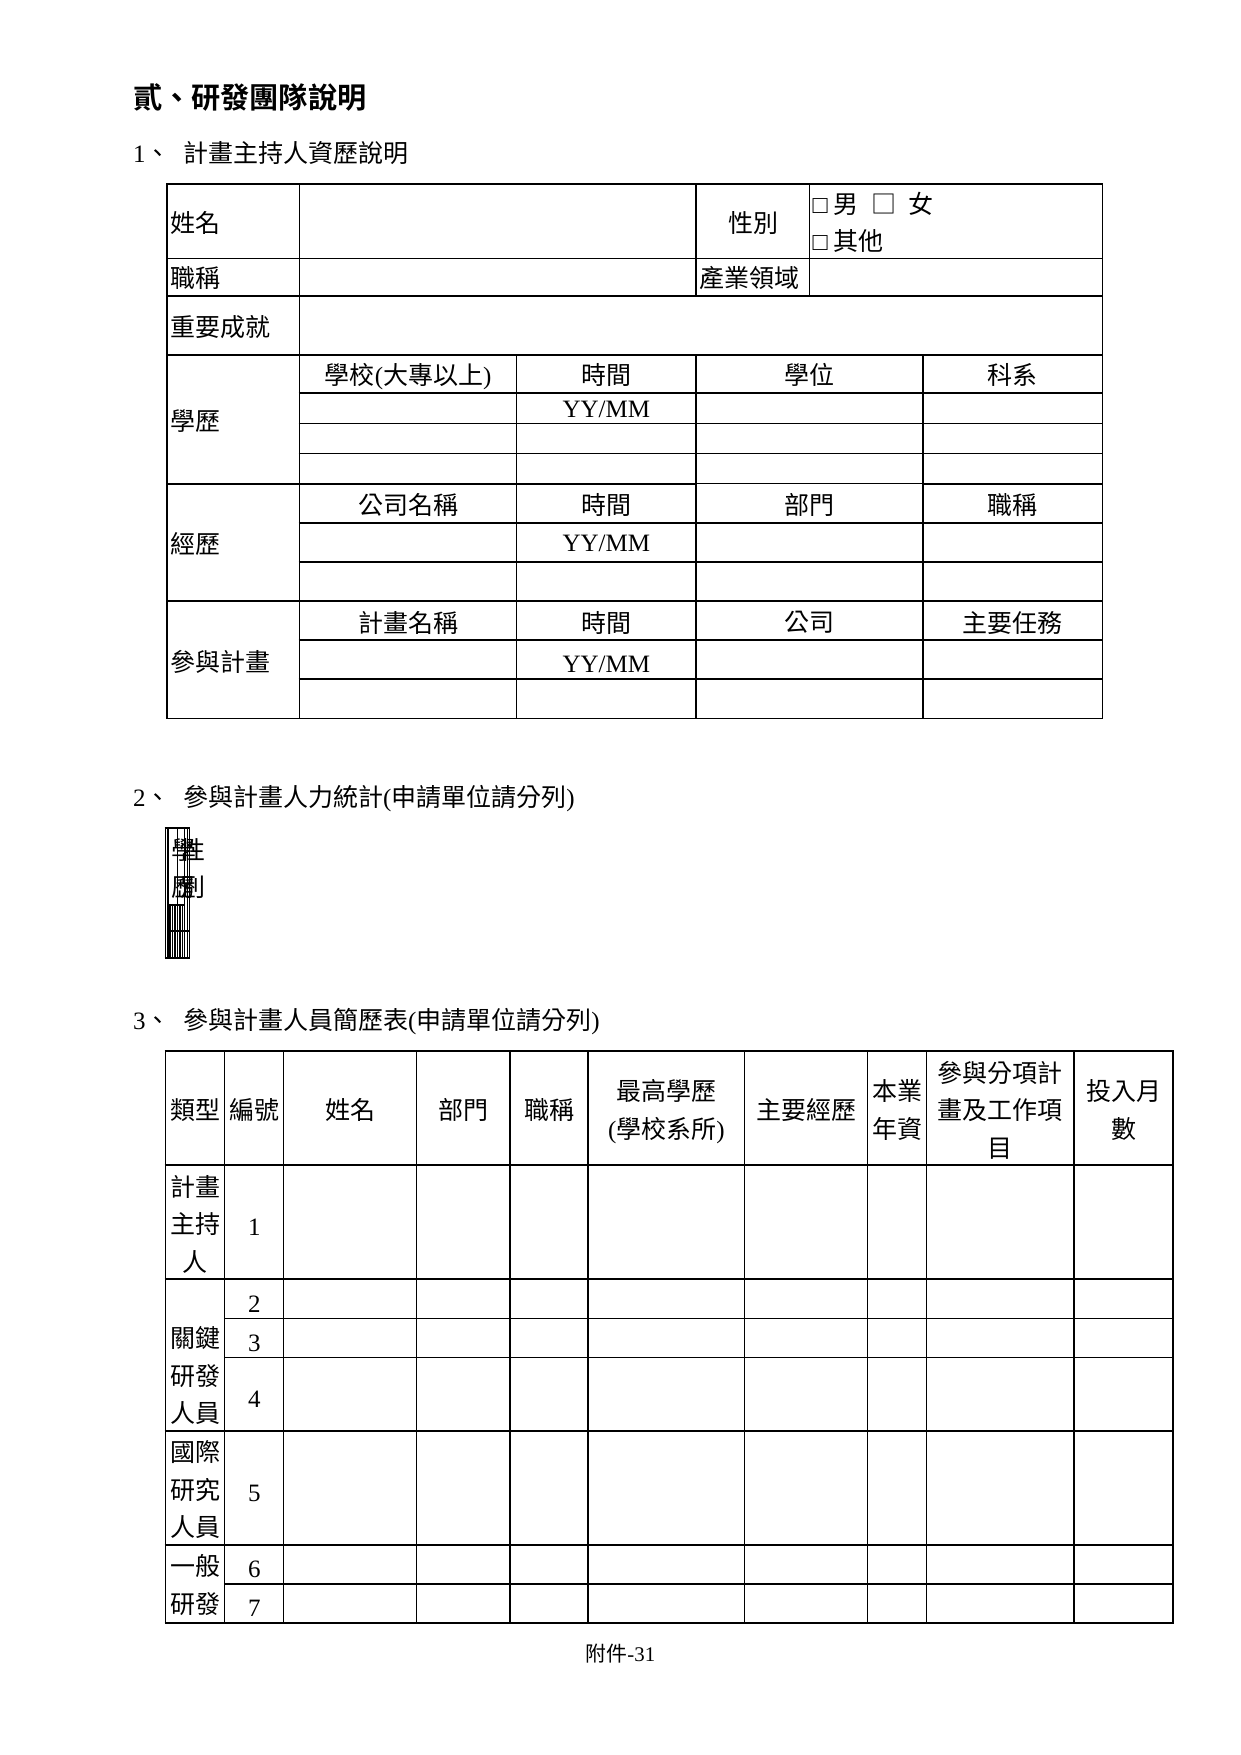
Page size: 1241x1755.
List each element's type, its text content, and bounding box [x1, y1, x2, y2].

subtitle 貳、研發團隊說明 [133, 75, 1107, 117]
table_cell [924, 641, 1102, 678]
table_cell [927, 1358, 1073, 1430]
table_cell [745, 1432, 867, 1544]
table_header 學歷 [169, 829, 177, 904]
table_cell [745, 1585, 867, 1622]
table_header 本業年資 [868, 1052, 926, 1164]
table_cell [589, 1546, 744, 1583]
table_cell [589, 1280, 744, 1317]
table_cell 學歷 [168, 356, 299, 483]
table_cell [697, 424, 922, 453]
table_cell 計畫主持人 [166, 1166, 224, 1278]
table_cell [927, 1585, 1073, 1622]
table_cell [745, 1358, 867, 1430]
table_header 最高學歷 (學校系所) [589, 1052, 744, 1164]
table_cell [868, 1319, 926, 1356]
table_cell 公司 [697, 602, 922, 639]
table_cell [417, 1585, 509, 1622]
table_cell [511, 1358, 587, 1430]
table_header 職稱 [511, 1052, 587, 1164]
table_cell [868, 1166, 926, 1278]
table_cell YY/MM [517, 394, 695, 422]
table_cell 3 [225, 1319, 283, 1356]
table_cell 4 [225, 1358, 283, 1430]
table_cell 一般研發 [166, 1546, 224, 1622]
table_cell 主要任務 [924, 602, 1102, 639]
table_cell [511, 1280, 587, 1317]
table_cell 時間 [517, 356, 695, 392]
table_cell [868, 1358, 926, 1430]
table_cell [517, 424, 695, 453]
table_cell [300, 297, 1102, 354]
table_cell [868, 1546, 926, 1583]
table_header [300, 185, 695, 257]
table_cell [1075, 1585, 1172, 1622]
table_cell 科系 [924, 356, 1102, 392]
table_header 姓名 [168, 185, 299, 257]
table_cell [868, 1432, 926, 1544]
table_cell 國際研究人員 [166, 1432, 224, 1544]
table_cell [417, 1432, 509, 1544]
table_cell [1075, 1358, 1172, 1430]
table_cell [1075, 1166, 1172, 1278]
table_cell [300, 424, 516, 453]
subtitle 參與計畫人力統計(申請單位請分列) [133, 773, 1107, 815]
table_cell [284, 1546, 416, 1583]
table_cell 重要成就 [168, 297, 299, 354]
table_header 性別 [178, 829, 184, 847]
table_header 部門 [417, 1052, 509, 1164]
table_cell [745, 1166, 867, 1278]
table_cell [511, 1166, 587, 1278]
table_cell [517, 680, 695, 717]
subtitle 計畫主持人資歷說明 [133, 129, 1107, 171]
table_cell [1075, 1546, 1172, 1583]
table_header 參與分項計畫及工作項目 [927, 1052, 1073, 1164]
table_cell [745, 1280, 867, 1317]
table_cell [300, 641, 516, 678]
table_cell [927, 1546, 1073, 1583]
table_cell [417, 1319, 509, 1356]
table_header 姓名 [284, 1052, 416, 1164]
table_cell [300, 563, 516, 600]
table_cell 學校(大專以上) [300, 356, 516, 392]
table_cell [697, 680, 922, 717]
table_cell [927, 1166, 1073, 1278]
table_cell [745, 1546, 867, 1583]
table_cell YY/MM [517, 524, 695, 561]
table_cell [927, 1432, 1073, 1544]
table_cell [745, 1319, 867, 1356]
table_cell [697, 394, 922, 422]
table_cell [284, 1319, 416, 1356]
table_cell [417, 1546, 509, 1583]
table_header 類型 [166, 1052, 224, 1164]
table_cell 職稱 [924, 485, 1102, 522]
table_cell [924, 680, 1102, 717]
table_cell [284, 1166, 416, 1278]
table_cell [284, 1358, 416, 1430]
table_cell [1075, 1319, 1172, 1356]
table_cell 學位 [697, 356, 922, 392]
table_cell [924, 524, 1102, 561]
table_cell [924, 424, 1102, 453]
table_cell [589, 1166, 744, 1278]
table_cell [511, 1319, 587, 1356]
table_cell [697, 524, 922, 561]
table_cell [868, 1280, 926, 1317]
table_cell [511, 1585, 587, 1622]
table_cell 1 [225, 1166, 283, 1278]
table_header 性別 [178, 856, 184, 876]
table_cell [589, 1358, 744, 1430]
table_cell 參與計畫 [168, 602, 299, 717]
table_cell [284, 1280, 416, 1317]
table_cell [589, 1319, 744, 1356]
table_cell [300, 454, 516, 483]
table_cell [924, 454, 1102, 483]
table_cell [924, 563, 1102, 600]
table_cell [868, 1585, 926, 1622]
table_cell [1075, 1280, 1172, 1317]
table_header 投入月數 [1075, 1052, 1172, 1164]
table_cell [517, 563, 695, 600]
table_cell [927, 1280, 1073, 1317]
table_cell [284, 1432, 416, 1544]
table_cell 2 [225, 1280, 283, 1317]
table_header 主要經歷 [745, 1052, 867, 1164]
subtitle 參與計畫人員簡歷表(申請單位請分列) [133, 996, 1107, 1038]
table_cell [300, 394, 516, 422]
table_cell [300, 680, 516, 717]
table_cell YY/MM [517, 641, 695, 678]
table_cell [697, 641, 922, 678]
table_cell [300, 524, 516, 561]
table_header 性別 [178, 897, 184, 904]
table_header □ 男 □ 女 □ 其他 [810, 185, 1102, 257]
table_cell [810, 259, 1102, 295]
table_cell [1075, 1432, 1172, 1544]
table_cell 時間 [517, 485, 695, 522]
table_cell [417, 1280, 509, 1317]
table_cell 部門 [697, 484, 922, 522]
table_cell [417, 1358, 509, 1430]
table_cell 6 [225, 1546, 283, 1583]
table_cell [589, 1432, 744, 1544]
table_cell [511, 1546, 587, 1583]
table_header 性別 [697, 185, 809, 257]
table_cell [300, 259, 695, 295]
table_header 編號 [225, 1052, 283, 1164]
table_cell [284, 1585, 416, 1622]
table_cell [697, 454, 922, 483]
table_cell 時間 [517, 602, 695, 639]
table_cell [924, 394, 1102, 422]
table_cell [589, 1585, 744, 1622]
table_cell 5 [225, 1432, 283, 1544]
table_cell 7 [225, 1585, 283, 1622]
table_cell [517, 454, 695, 483]
table_cell [511, 1432, 587, 1544]
table_cell [697, 563, 922, 600]
table_cell 公司名稱 [300, 485, 516, 522]
table_cell 計畫名稱 [300, 602, 516, 639]
table_header 性別 [178, 884, 184, 896]
table_cell [417, 1166, 509, 1278]
table_cell 經歷 [168, 485, 299, 600]
table_cell 職稱 [168, 259, 299, 295]
table_cell [927, 1319, 1073, 1356]
table_cell 產業領域 [697, 259, 809, 295]
table_cell 關鍵研發人員 [166, 1280, 224, 1430]
